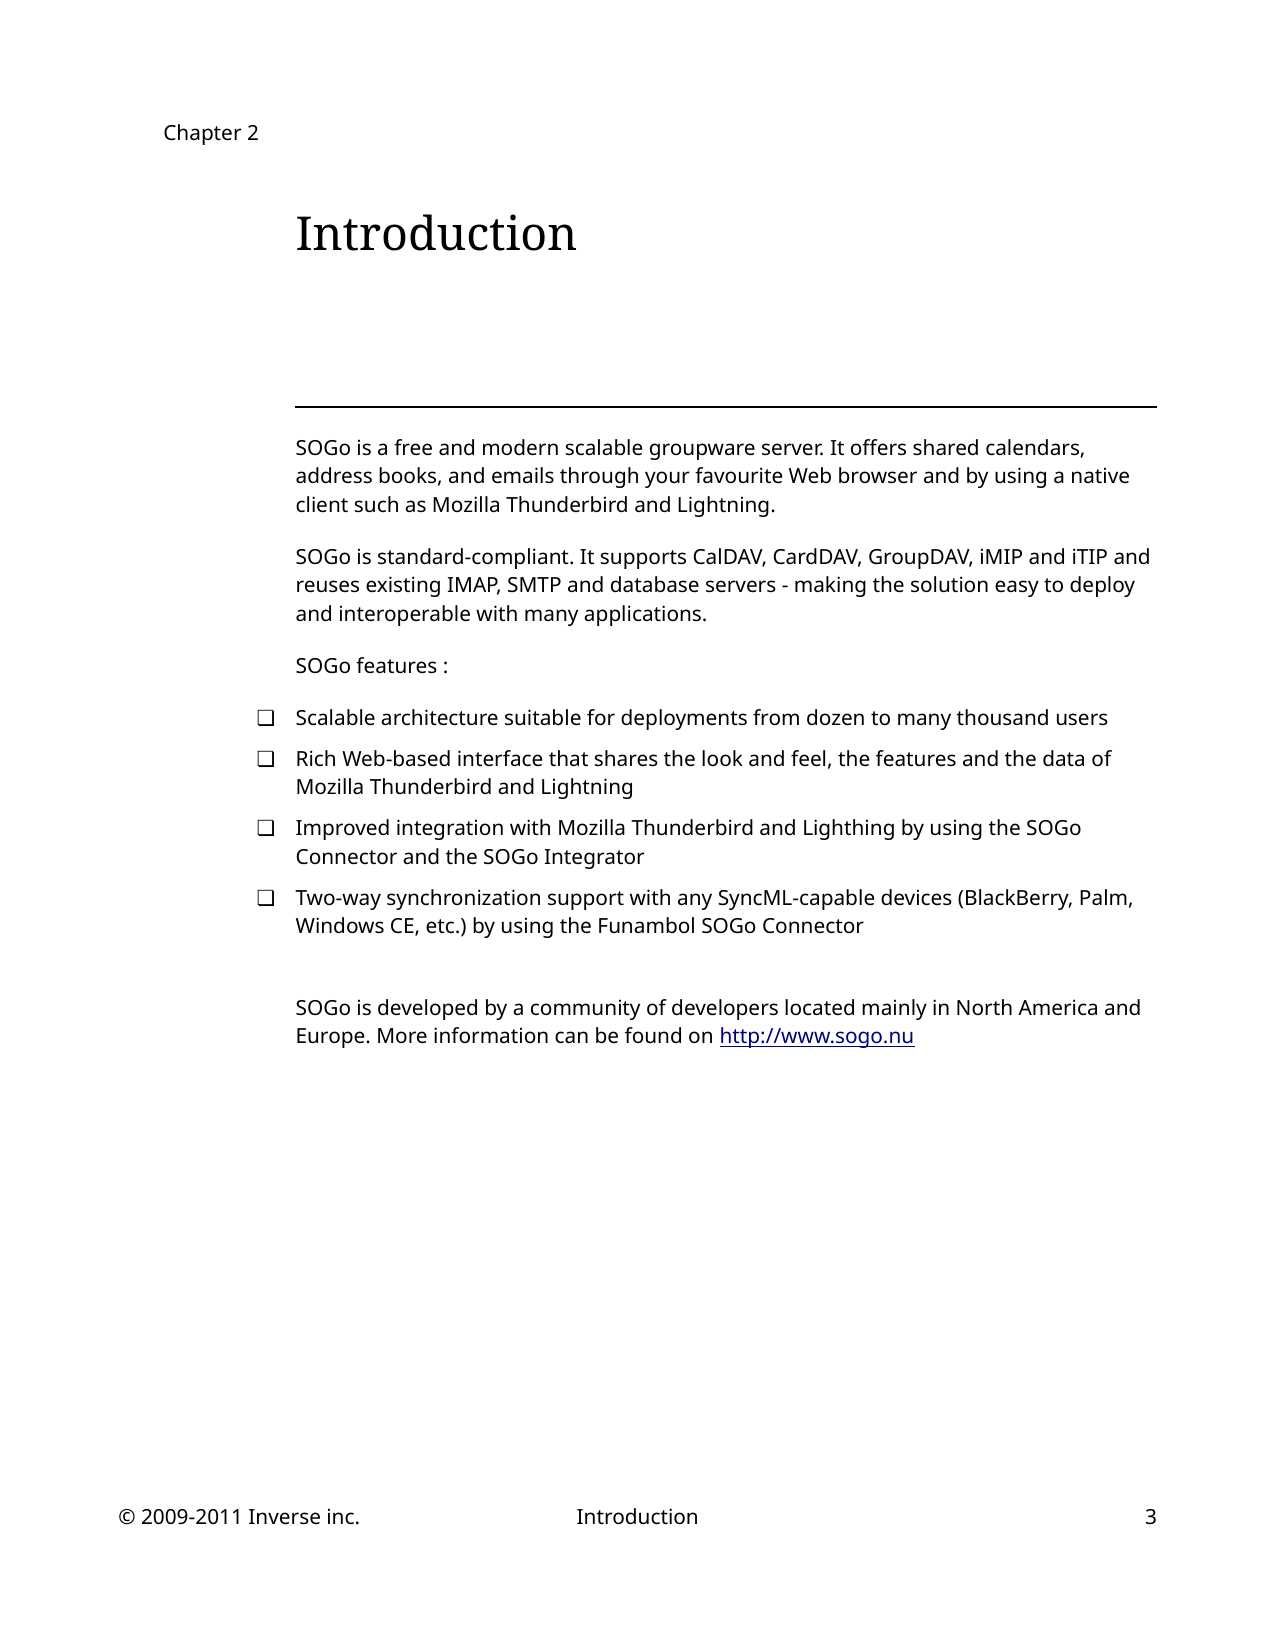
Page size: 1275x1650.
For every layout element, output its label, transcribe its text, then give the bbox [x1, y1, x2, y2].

subtitle Introduction [295, 201, 1157, 406]
text SOGo is standard-compliant. It supports CalDAV, CardDAV, GroupDAV, iMIP and iTIP and reuses existing IMAP, SMTP and database servers - making the solution easy to deploy and interoperable with many applications. [295, 542, 1157, 627]
list ❏ Rich Web-based interface that shares the look and feel, the features and the data of Mozilla Thunderbird and Lightning [256, 744, 1157, 801]
list ❏ Scalable architecture suitable for deployments from dozen to many thousand users [256, 703, 1157, 731]
list ❏ Improved integration with Mozilla Thunderbird and Lighthing by using the SOGo Connector and the SOGo Integrator [256, 813, 1157, 870]
text SOGo is a free and modern scalable groupware server. It offers shared calendars, address books, and emails through your favourite Web browser and by using a native client such as Mozilla Thunderbird and Lightning. [295, 433, 1157, 518]
text SOGo features : [295, 651, 1157, 679]
list ❏ Two-way synchronization support with any SyncML-capable devices (BlackBerry, Palm, Windows CE, etc.) by using the Funambol SOGo Connector [256, 883, 1157, 939]
text SOGo is developed by a community of developers located mainly in North America and Europe. More information can be found on http://www.sogo.nu [295, 993, 1157, 1050]
